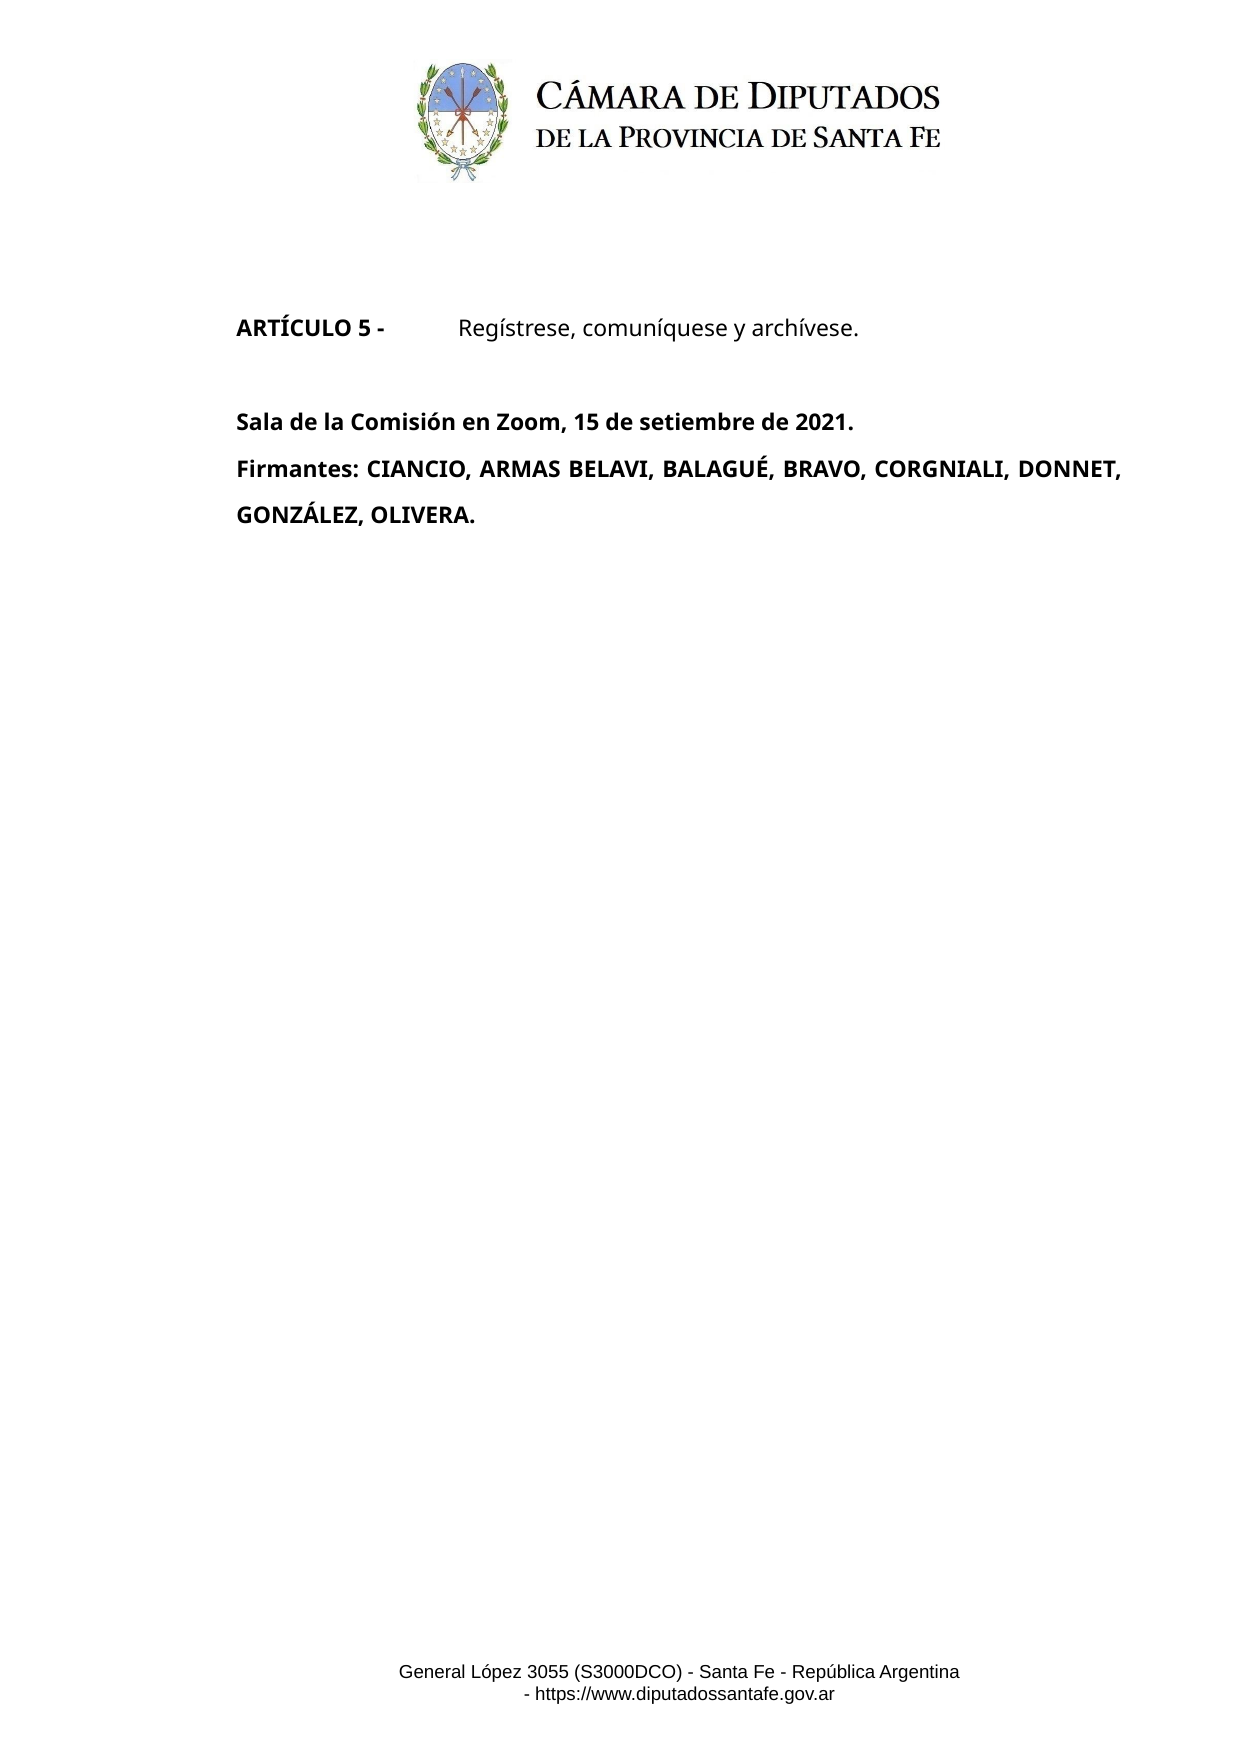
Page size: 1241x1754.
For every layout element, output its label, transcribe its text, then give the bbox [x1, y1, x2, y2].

list Regístrese, comuníquese y archívese. [236, 312, 1122, 343]
picture [413, 59, 945, 183]
text Firmantes: CIANCIO, ARMAS BELAVI, BALAGUÉ, BRAVO, CORGNIALI, DONNET, GONZÁLEZ, OLIVERA. [236, 452, 1122, 531]
text Sala de la Comisión en Zoom, 15 de setiembre de 2021. [236, 406, 1122, 437]
